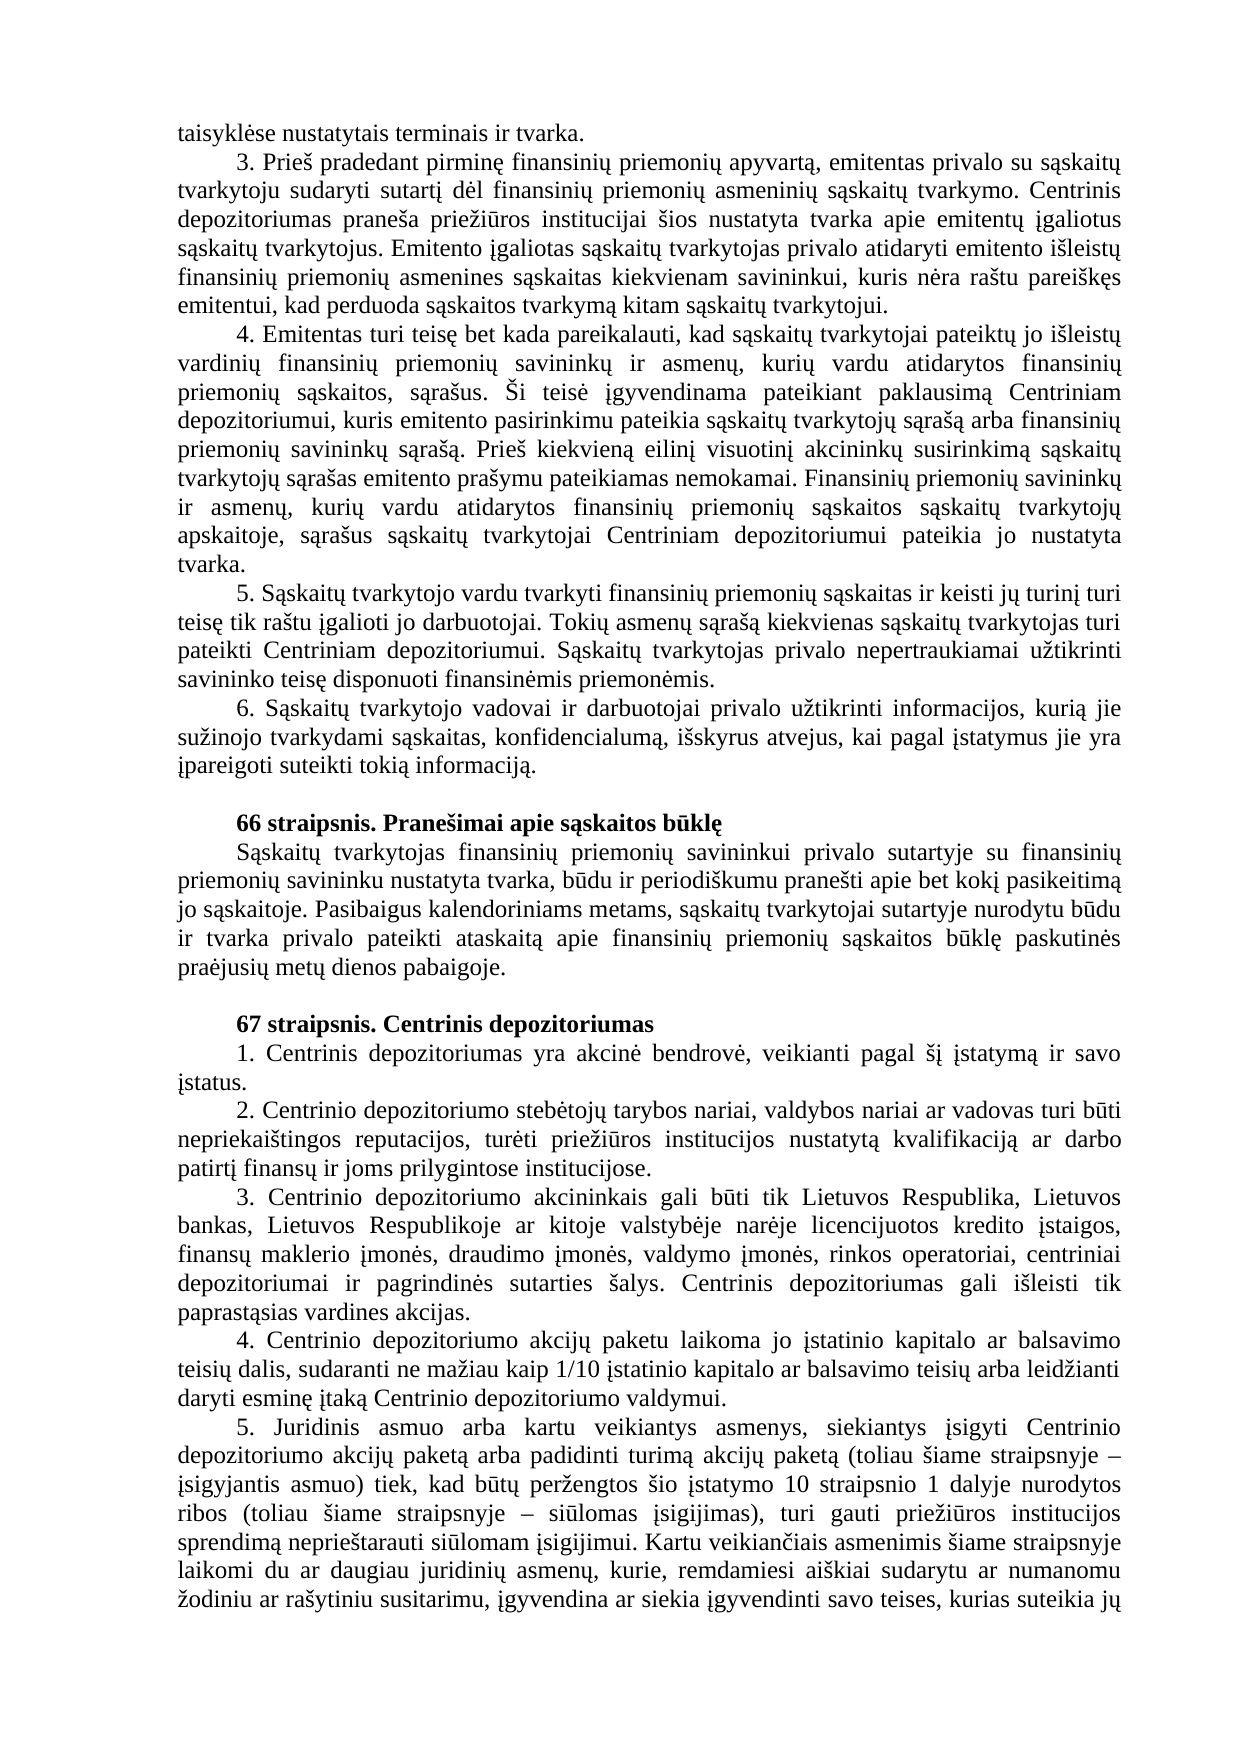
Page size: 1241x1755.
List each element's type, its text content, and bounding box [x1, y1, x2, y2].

text 5. Juridinis asmuo arba kartu veikiantys asmenys, siekiantys įsigyti Centrinio depozitoriumo akcijų paketą arba padidinti turimą akcijų paketą (toliau šiame straipsnyje – įsigyjantis asmuo) tiek, kad būtų peržengtos šio įstatymo 10 straipsnio 1 dalyje nurodytos ribos (toliau šiame straipsnyje – siūlomas įsigijimas), turi gauti priežiūros institucijos sprendimą neprieštarauti siūlomam įsigijimui. Kartu veikiančiais asmenimis šiame straipsnyje laikomi du ar daugiau juridinių asmenų, kurie, remdamiesi aiškiai sudarytu ar numanomu žodiniu ar rašytiniu susitarimu, įgyvendina ar siekia įgyvendinti savo teises, kurias suteikia jų [177, 1412, 1122, 1613]
text 67 straipsnis. Centrinis depozitoriumas [236, 1009, 1122, 1038]
text Sąskaitų tvarkytojas finansinių priemonių savininkui privalo sutartyje su finansinių priemonių savininku nustatyta tvarka, būdu ir periodiškumu pranešti apie bet kokį pasikeitimą jo sąskaitoje. Pasibaigus kalendoriniams metams, sąskaitų tvarkytojai sutartyje nurodytu būdu ir tvarka privalo pateikti ataskaitą apie finansinių priemonių sąskaitos būklę paskutinės praėjusių metų dienos pabaigoje. [177, 837, 1122, 981]
text 4. Emitentas turi teisę bet kada pareikalauti, kad sąskaitų tvarkytojai pateiktų jo išleistų vardinių finansinių priemonių savininkų ir asmenų, kurių vardu atidarytos finansinių priemonių sąskaitos, sąrašus. Ši teisė įgyvendinama pateikiant paklausimą Centriniam depozitoriumui, kuris emitento pasirinkimu pateikia sąskaitų tvarkytojų sąrašą arba finansinių priemonių savininkų sąrašą. Prieš kiekvieną eilinį visuotinį akcininkų susirinkimą sąskaitų tvarkytojų sąrašas emitento prašymu pateikiamas nemokamai. Finansinių priemonių savininkų ir asmenų, kurių vardu atidarytos finansinių priemonių sąskaitos sąskaitų tvarkytojų apskaitoje, sąrašus sąskaitų tvarkytojai Centriniam depozitoriumui pateikia jo nustatyta tvarka. [177, 319, 1122, 578]
text 3. Prieš pradedant pirminę finansinių priemonių apyvartą, emitentas privalo su sąskaitų tvarkytoju sudaryti sutartį dėl finansinių priemonių asmeninių sąskaitų tvarkymo. Centrinis depozitoriumas praneša priežiūros institucijai šios nustatyta tvarka apie emitentų įgaliotus sąskaitų tvarkytojus. Emitento įgaliotas sąskaitų tvarkytojas privalo atidaryti emitento išleistų finansinių priemonių asmenines sąskaitas kiekvienam savininkui, kuris nėra raštu pareiškęs emitentui, kad perduoda sąskaitos tvarkymą kitam sąskaitų tvarkytojui. [177, 147, 1122, 319]
text 3. Centrinio depozitoriumo akcininkais gali būti tik Lietuvos Respublika, Lietuvos bankas, Lietuvos Respublikoje ar kitoje valstybėje narėje licencijuotos kredito įstaigos, finansų maklerio įmonės, draudimo įmonės, valdymo įmonės, rinkos operatoriai, centriniai depozitoriumai ir pagrindinės sutarties šalys. Centrinis depozitoriumas gali išleisti tik paprastąsias vardines akcijas. [177, 1182, 1122, 1326]
text 6. Sąskaitų tvarkytojo vadovai ir darbuotojai privalo užtikrinti informacijos, kurią jie sužinojo tvarkydami sąskaitas, konfidencialumą, išskyrus atvejus, kai pagal įstatymus jie yra įpareigoti suteikti tokią informaciją. [177, 693, 1122, 779]
text taisyklėse nustatytais terminais ir tvarka. [177, 118, 1122, 147]
text 2. Centrinio depozitoriumo stebėtojų tarybos nariai, valdybos nariai ar vadovas turi būti nepriekaištingos reputacijos, turėti priežiūros institucijos nustatytą kvalifikaciją ar darbo patirtį finansų ir joms prilygintose institucijose. [177, 1096, 1122, 1182]
text 5. Sąskaitų tvarkytojo vardu tvarkyti finansinių priemonių sąskaitas ir keisti jų turinį turi teisę tik raštu įgalioti jo darbuotojai. Tokių asmenų sąrašą kiekvienas sąskaitų tvarkytojas turi pateikti Centriniam depozitoriumui. Sąskaitų tvarkytojas privalo nepertraukiamai užtikrinti savininko teisę disponuoti finansinėmis priemonėmis. [177, 578, 1122, 693]
text 1. Centrinis depozitoriumas yra akcinė bendrovė, veikianti pagal šį įstatymą ir savo įstatus. [177, 1038, 1122, 1096]
text 66 straipsnis. Pranešimai apie sąskaitos būklę [236, 808, 1122, 837]
text 4. Centrinio depozitoriumo akcijų paketu laikoma jo įstatinio kapitalo ar balsavimo teisių dalis, sudaranti ne mažiau kaip 1/10 įstatinio kapitalo ar balsavimo teisių arba leidžianti daryti esminę įtaką Centrinio depozitoriumo valdymui. [177, 1326, 1122, 1412]
